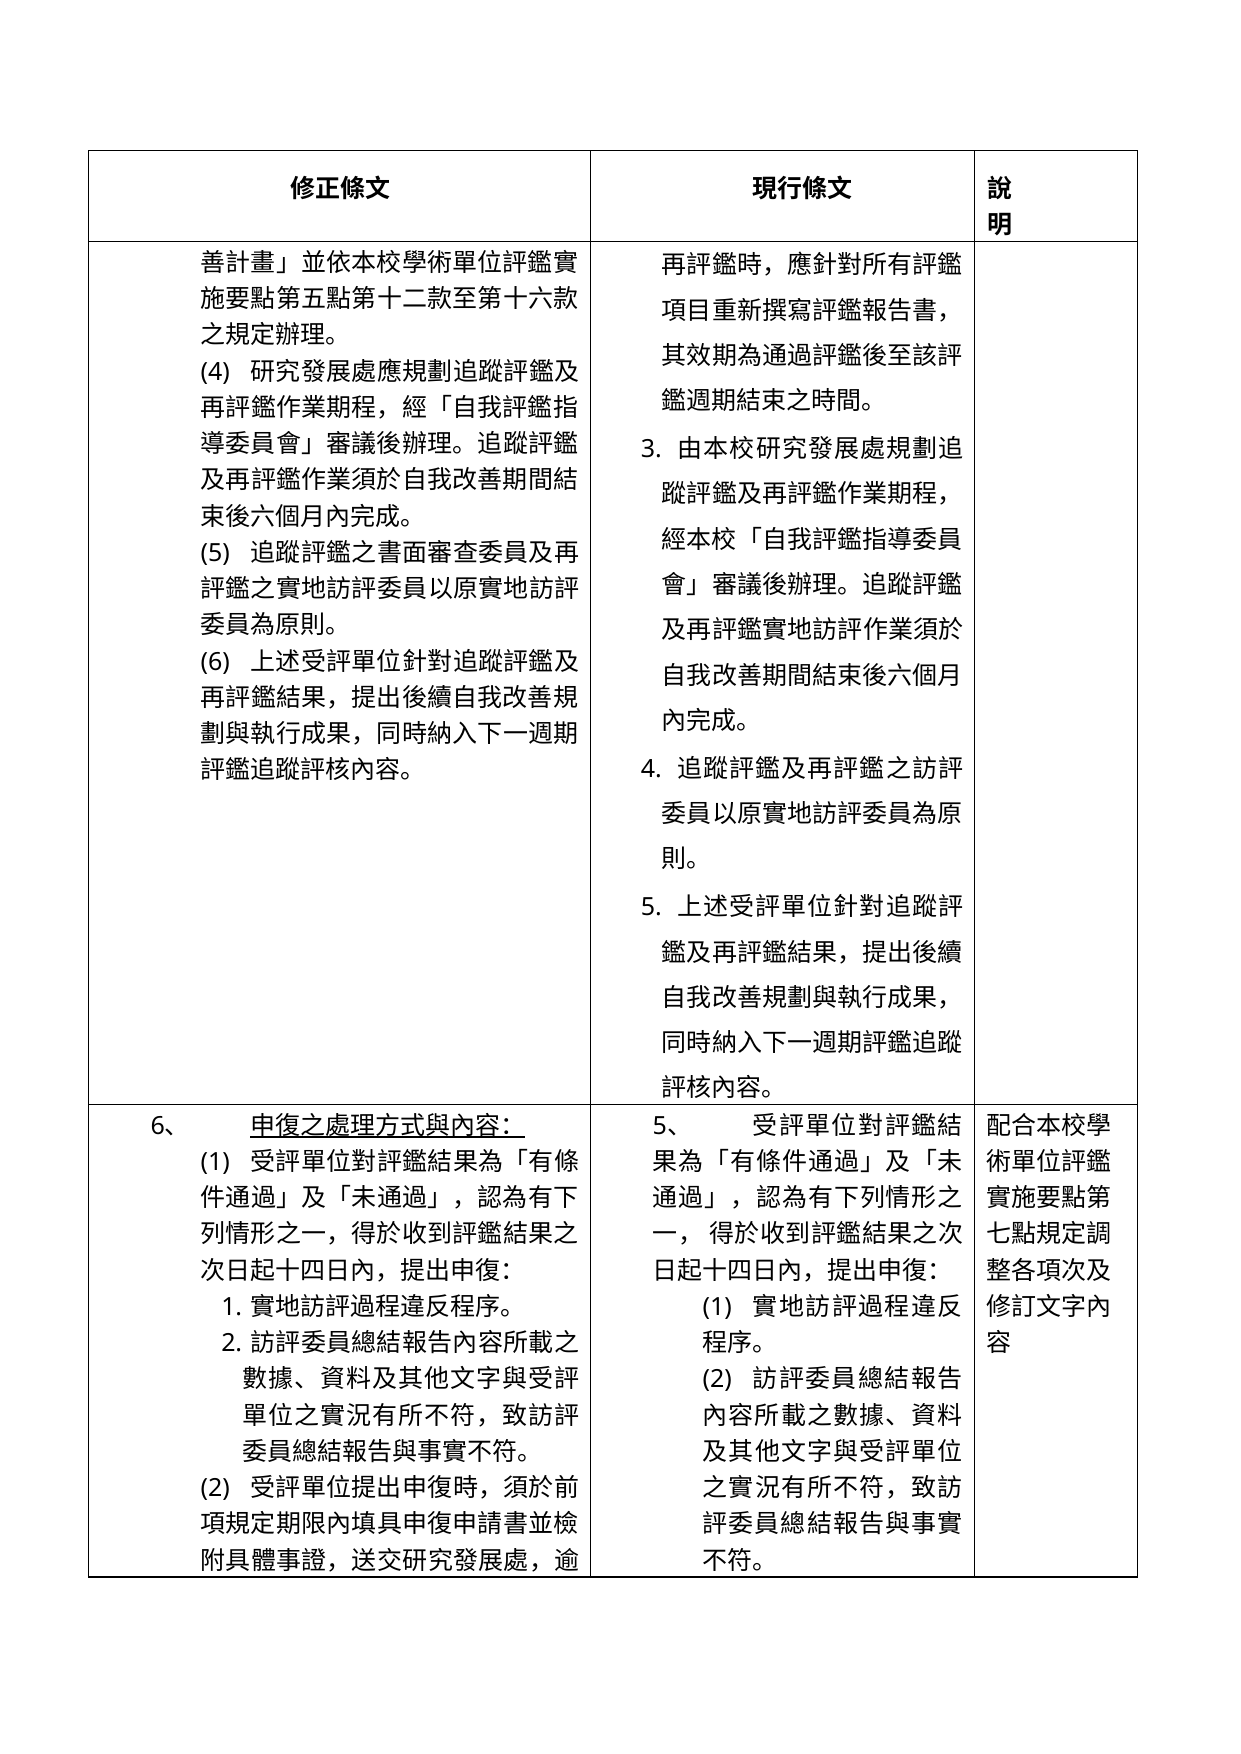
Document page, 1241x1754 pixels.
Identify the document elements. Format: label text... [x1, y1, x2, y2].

table_cell [975, 242, 1137, 1104]
table_cell 配合本校學術單位評鑑實施要點第七點規定調整各項次及修訂文字內容 [975, 1105, 1137, 1576]
table_cell 受評單位對評鑑結果為「有條件通過」及「未通過」，認為有下列情形之一， 得於收到評鑑結果之次日起十四日內，提出申復： 實地訪評過程違反程序。 訪評委員總結報告內容所載之數據、資料及其他文字與受評單位之實況有所不符，致訪評委員總結報告與事實不符。 [591, 1105, 974, 1576]
table_header 說明 [975, 151, 1137, 241]
table_cell 善計畫」並依本校學術單位評鑑實施要點第五點第十二款至第十六款之規定辦理。 研究發展處應規劃追蹤評鑑及再評鑑作業期程，經「自我評鑑指導委員會」審議後辦理。追蹤評鑑及再評鑑作業須於自我改善期間結束後六個月內完成。 追蹤評鑑之書面審查委員及再評鑑之實地訪評委員以原實地訪評委員為原則。 上述受評單位針對追蹤評鑑及再評鑑結果，提出後續自我改善規劃與執行成果，同時納入下一週期評鑑追蹤評核內容。 [89, 242, 590, 1104]
table_header 現行條文 [591, 151, 974, 241]
table_cell 再評鑑時，應針對所有評鑑項目重新撰寫評鑑報告書，其效期為通過評鑑後至該評鑑週期結束之時間。 由本校研究發展處規劃追蹤評鑑及再評鑑作業期程，經本校「自我評鑑指導委員會」審議後辦理。追蹤評鑑及再評鑑實地訪評作業須於自我改善期間結束後六個月內完成。 追蹤評鑑及再評鑑之訪評委員以原實地訪評委員為原則。 上述受評單位針對追蹤評鑑及再評鑑結果，提出後續自我改善規劃與執行成果，同時納入下一週期評鑑追蹤評核內容。 [591, 242, 974, 1104]
table_cell 申復之處理方式與內容： 受評單位對評鑑結果為「有條件通過」及「未通過」，認為有下列情形之一，得於收到評鑑結果之次日起十四日內，提出申復： 實地訪評過程違反程序。 訪評委員總結報告內容所載之數據、資料及其他文字與受評單位之實況有所不符，致訪評委員總結報告與事實不符。 受評單位提出申復時，須於前項規定期限內填具申復申請書並檢附具體事證，送交研究發展處，逾時不受理，且以一次為限。 受評單位之申復案，由研究發展處將受評單位提具之申復申請書及所附具體事證，送請原受評單位之訪評委員進行檢視，並請其提出回覆說明後通知受評單位。受評單位對於訪評委員提出之回覆說明仍有不服時，應於收到訪評委員回覆說明十四日內，簽請研究發展處將該單位申復案文件，提送自我評鑑指導委員會審議，並由研究發展處將最終審議結果函知申復單位。 自我評鑑指導委員會審議申復案件時，得視需要請申復單位列席說明。 [89, 1105, 590, 1576]
table_header 修正條文 [89, 151, 590, 241]
